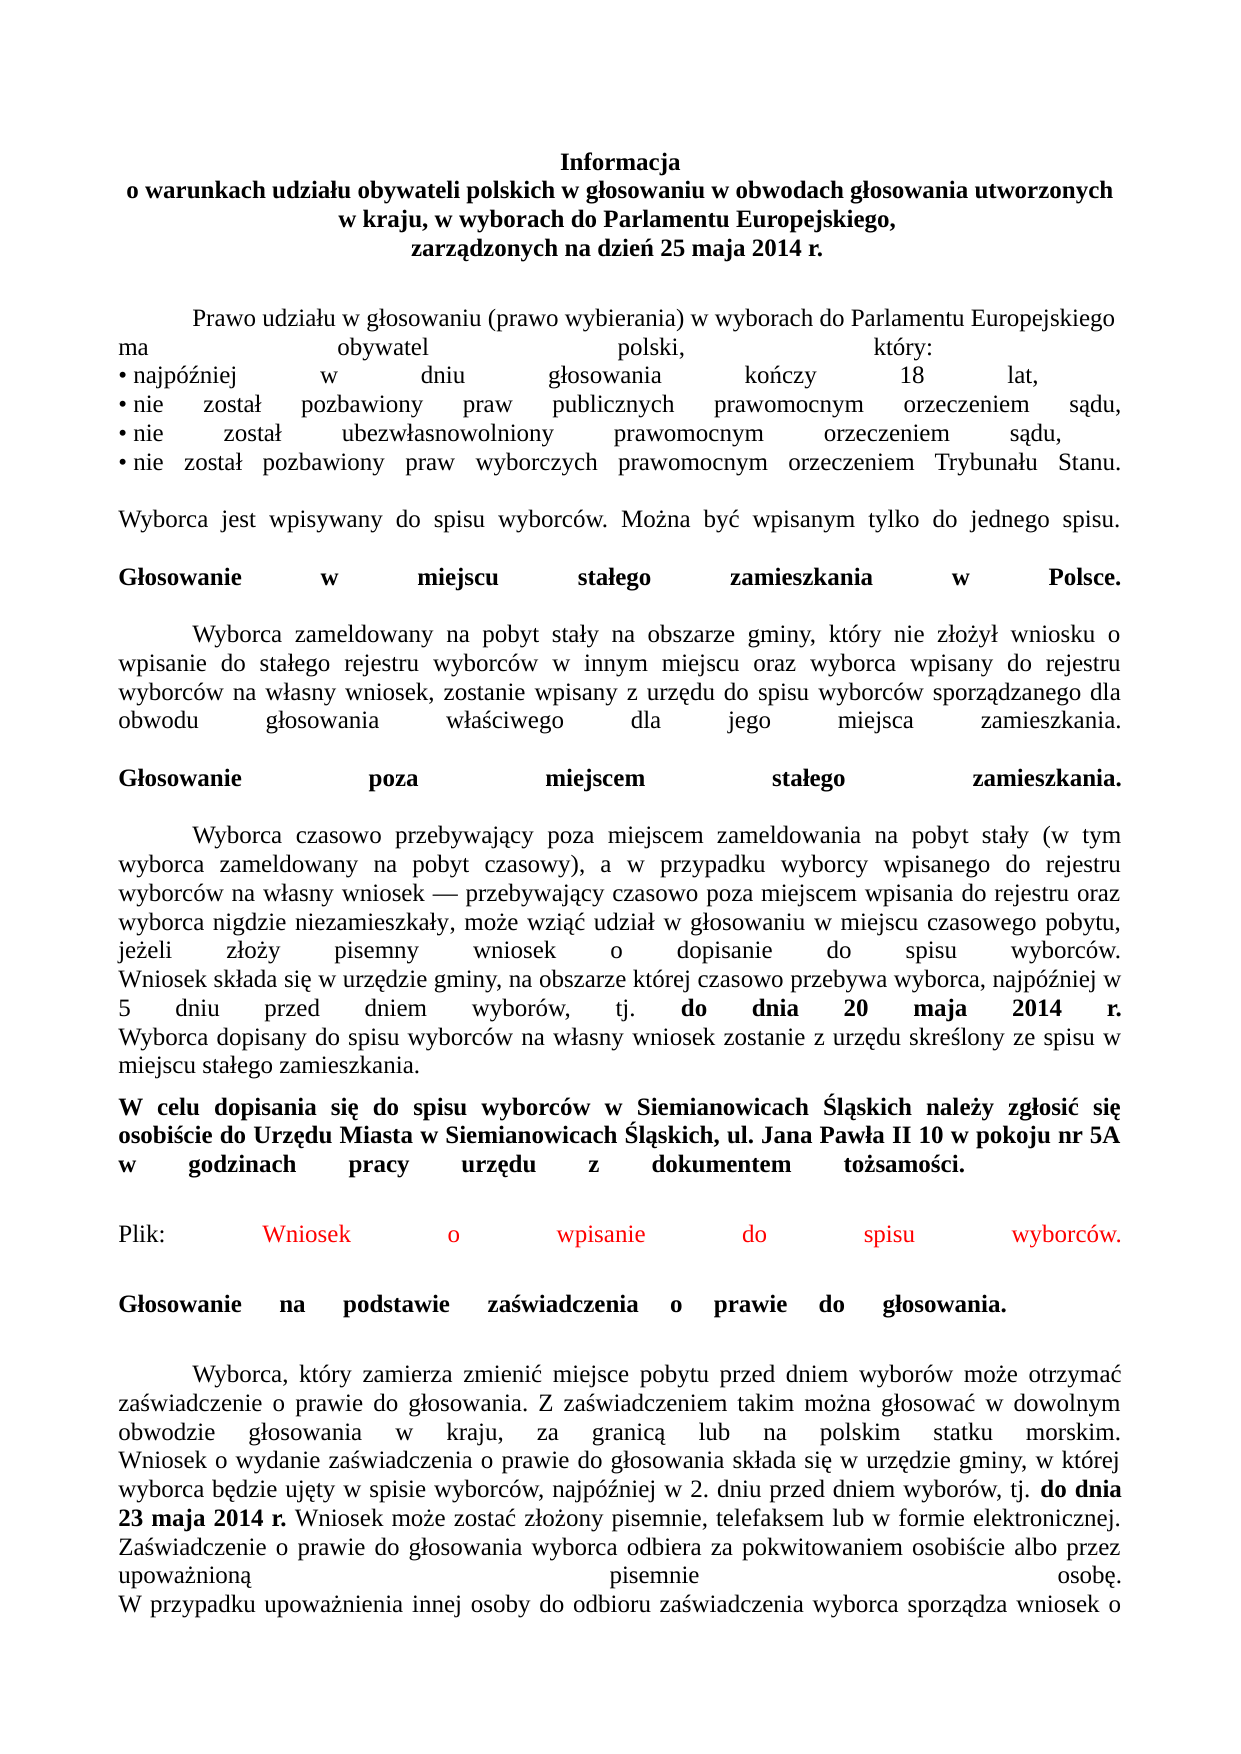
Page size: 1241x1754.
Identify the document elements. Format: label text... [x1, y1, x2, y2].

text Głosowanie na podstawie zaświadczenia o prawie do głosowania. [118, 1289, 1122, 1318]
text Informacja o warunkach udziału obywateli polskich w głosowaniu w obwodach głosowania utworzonych w kraju, w wyborach do Parlamentu Europejskiego, zarządzonych na dzień 25 maja 2014 r. [118, 118, 1122, 262]
text Wyborca, który zamierza zmienić miejsce pobytu przed dniem wyborów może otrzymać zaświadczenie o prawie do głosowania. Z zaświadczeniem takim można głosować w dowolnym obwodzie głosowania w kraju, za granicą lub na polskim statku morskim. Wniosek o wydanie zaświadczenia o prawie do głosowania składa się w urzędzie gminy, w której wyborca będzie ujęty w spisie wyborców, najpóźniej w 2. dniu przed dniem wyborów, tj. do dnia 23 maja 2014 r. Wniosek może zostać złożony pisemnie, telefaksem lub w formie elektronicznej. Zaświadczenie o prawie do głosowania wyborca odbiera za pokwitowaniem osobiście albo przez upoważnioną pisemnie osobę. W przypadku upoważnienia innej osoby do odbioru zaświadczenia wyborca sporządza wniosek o [118, 1331, 1122, 1618]
text Plik: Wniosek o wpisanie do spisu wyborców. [118, 1219, 1122, 1277]
text Prawo udziału w głosowaniu (prawo wybierania) w wyborach do Parlamentu Europejskiego ma obywatel polski, który: • najpóźniej w dniu głosowania kończy 18 lat, • nie został pozbawiony praw publicznych prawomocnym orzeczeniem sądu, • nie został ubezwłasnowolniony prawomocnym orzeczeniem sądu, • nie został pozbawiony praw wyborczych prawomocnym orzeczeniem Trybunału Stanu. Wyborca jest wpisywany do spisu wyborców. Można być wpisanym tylko do jednego spisu. Głosowanie w miejscu stałego zamieszkania w Polsce. Wyborca zameldowany na pobyt stały na obszarze gminy, który nie złożył wniosku o wpisanie do stałego rejestru wyborców w innym miejscu oraz wyborca wpisany do rejestru wyborców na własny wniosek, zostanie wpisany z urzędu do spisu wyborców sporządzanego dla obwodu głosowania właściwego dla jego miejsca zamieszkania. Głosowanie poza miejscem stałego zamieszkania. Wyborca czasowo przebywający poza miejscem zameldowania na pobyt stały (w tym wyborca zameldowany na pobyt czasowy), a w przypadku wyborcy wpisanego do rejestru wyborców na własny wniosek — przebywający czasowo poza miejscem wpisania do rejestru oraz wyborca nigdzie niezamieszkały, może wziąć udział w głosowaniu w miejscu czasowego pobytu, jeżeli złoży pisemny wniosek o dopisanie do spisu wyborców. Wniosek składa się w urzędzie gminy, na obszarze której czasowo przebywa wyborca, najpóźniej w 5 dniu przed dniem wyborów, tj. do dnia 20 maja 2014 r. Wyborca dopisany do spisu wyborców na własny wniosek zostanie z urzędu skreślony ze spisu w miejscu stałego zamieszkania. [118, 274, 1122, 1079]
text W celu dopisania się do spisu wyborców w Siemianowicach Śląskich należy zgłosić się osobiście do Urzędu Miasta w Siemianowicach Śląskich, ul. Jana Pawła II 10 w pokoju nr 5A w godzinach pracy urzędu z dokumentem tożsamości. [118, 1092, 1122, 1207]
